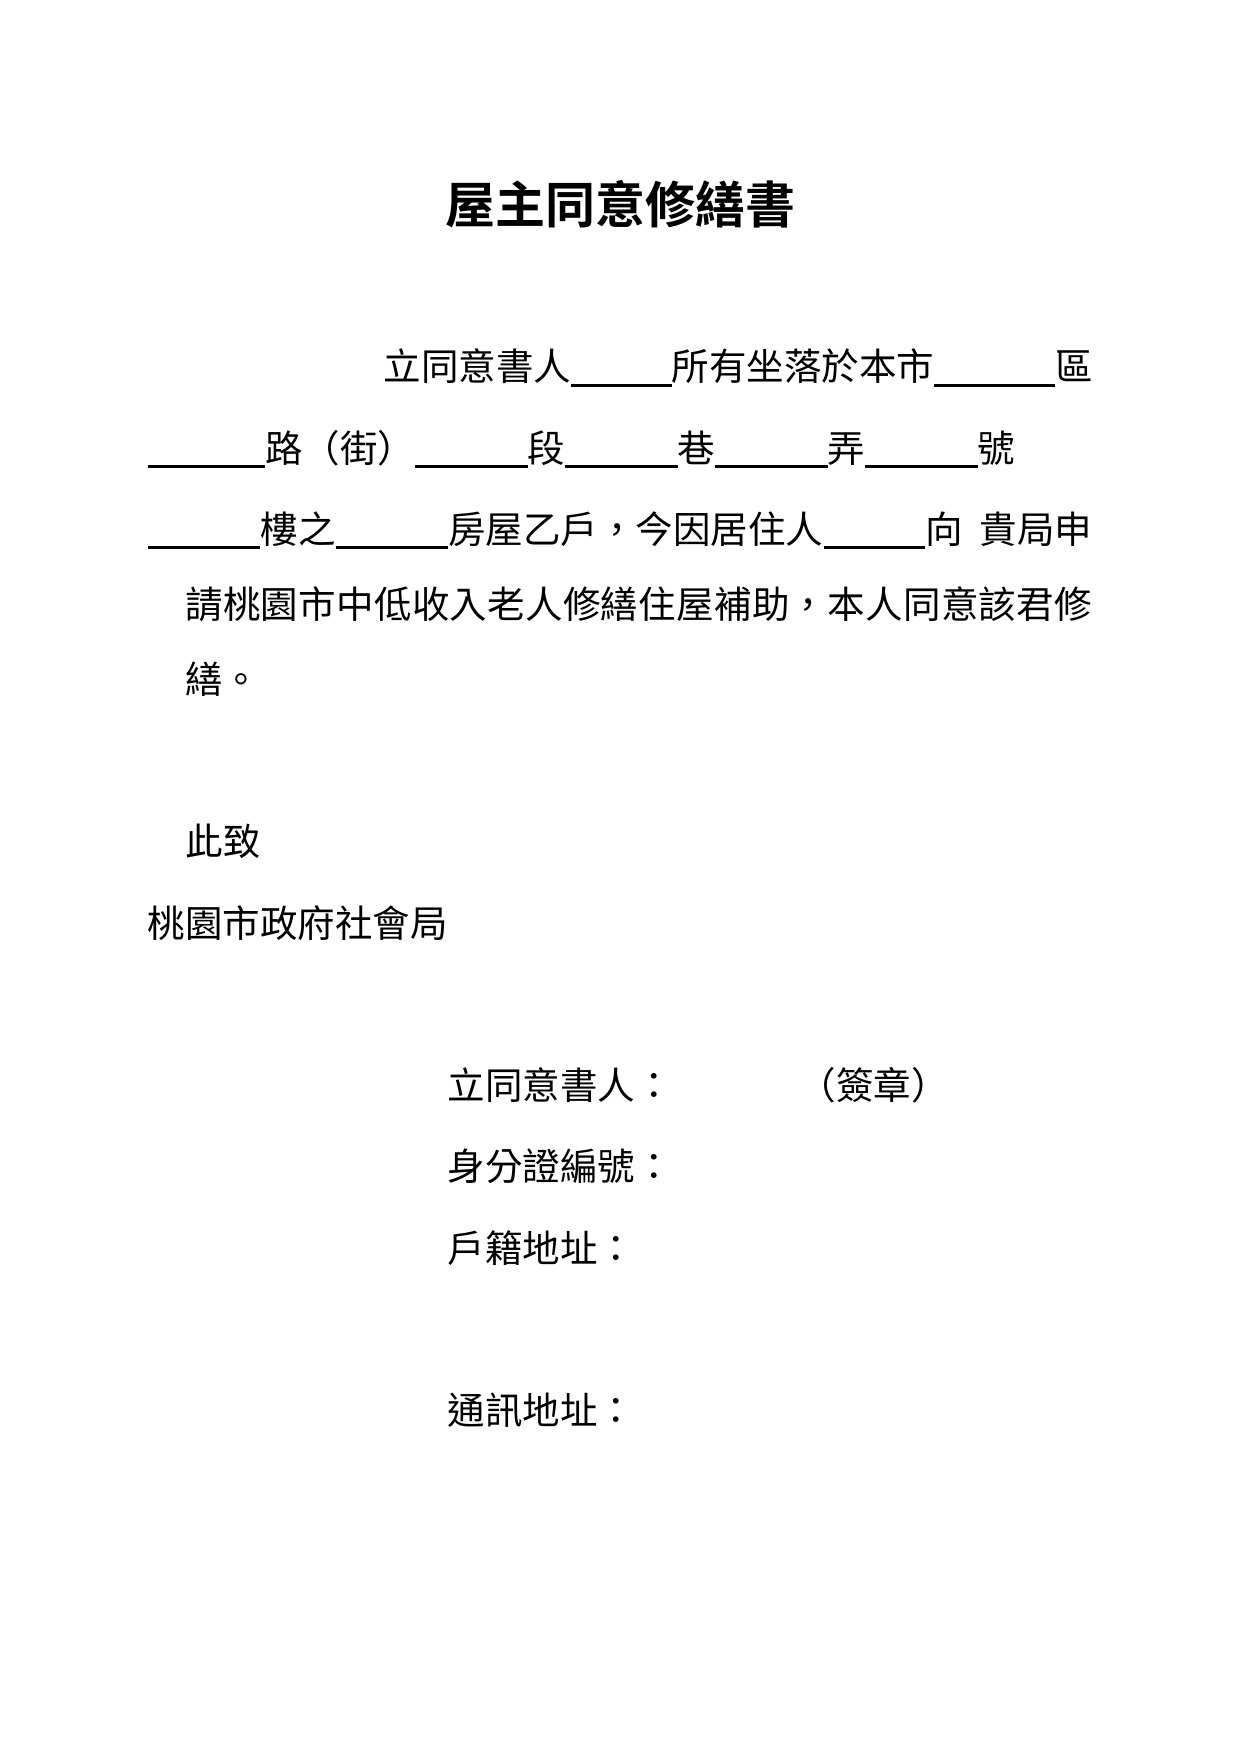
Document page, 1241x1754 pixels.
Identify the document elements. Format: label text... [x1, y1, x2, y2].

text 桃園市政府社會局 [148, 883, 1092, 958]
text 此致 [148, 802, 1092, 877]
text 戶籍地址： [448, 1208, 1092, 1283]
text 路（街） 段 巷 弄 號 [148, 408, 1092, 483]
text 立同意書人： （簽章） [448, 1046, 1092, 1121]
text 屋主同意修繕書 [148, 164, 1092, 239]
text 身分證編號： [448, 1127, 1092, 1202]
text 立同意書人 所有坐落於本市 區 [148, 327, 1092, 402]
text 樓之 房屋乙戶，今因居住人 向 貴局申請桃園市中低收入老人修繕住屋補助，本人同意該君修繕。 [148, 489, 1092, 714]
text 通訊地址： [448, 1371, 1092, 1446]
